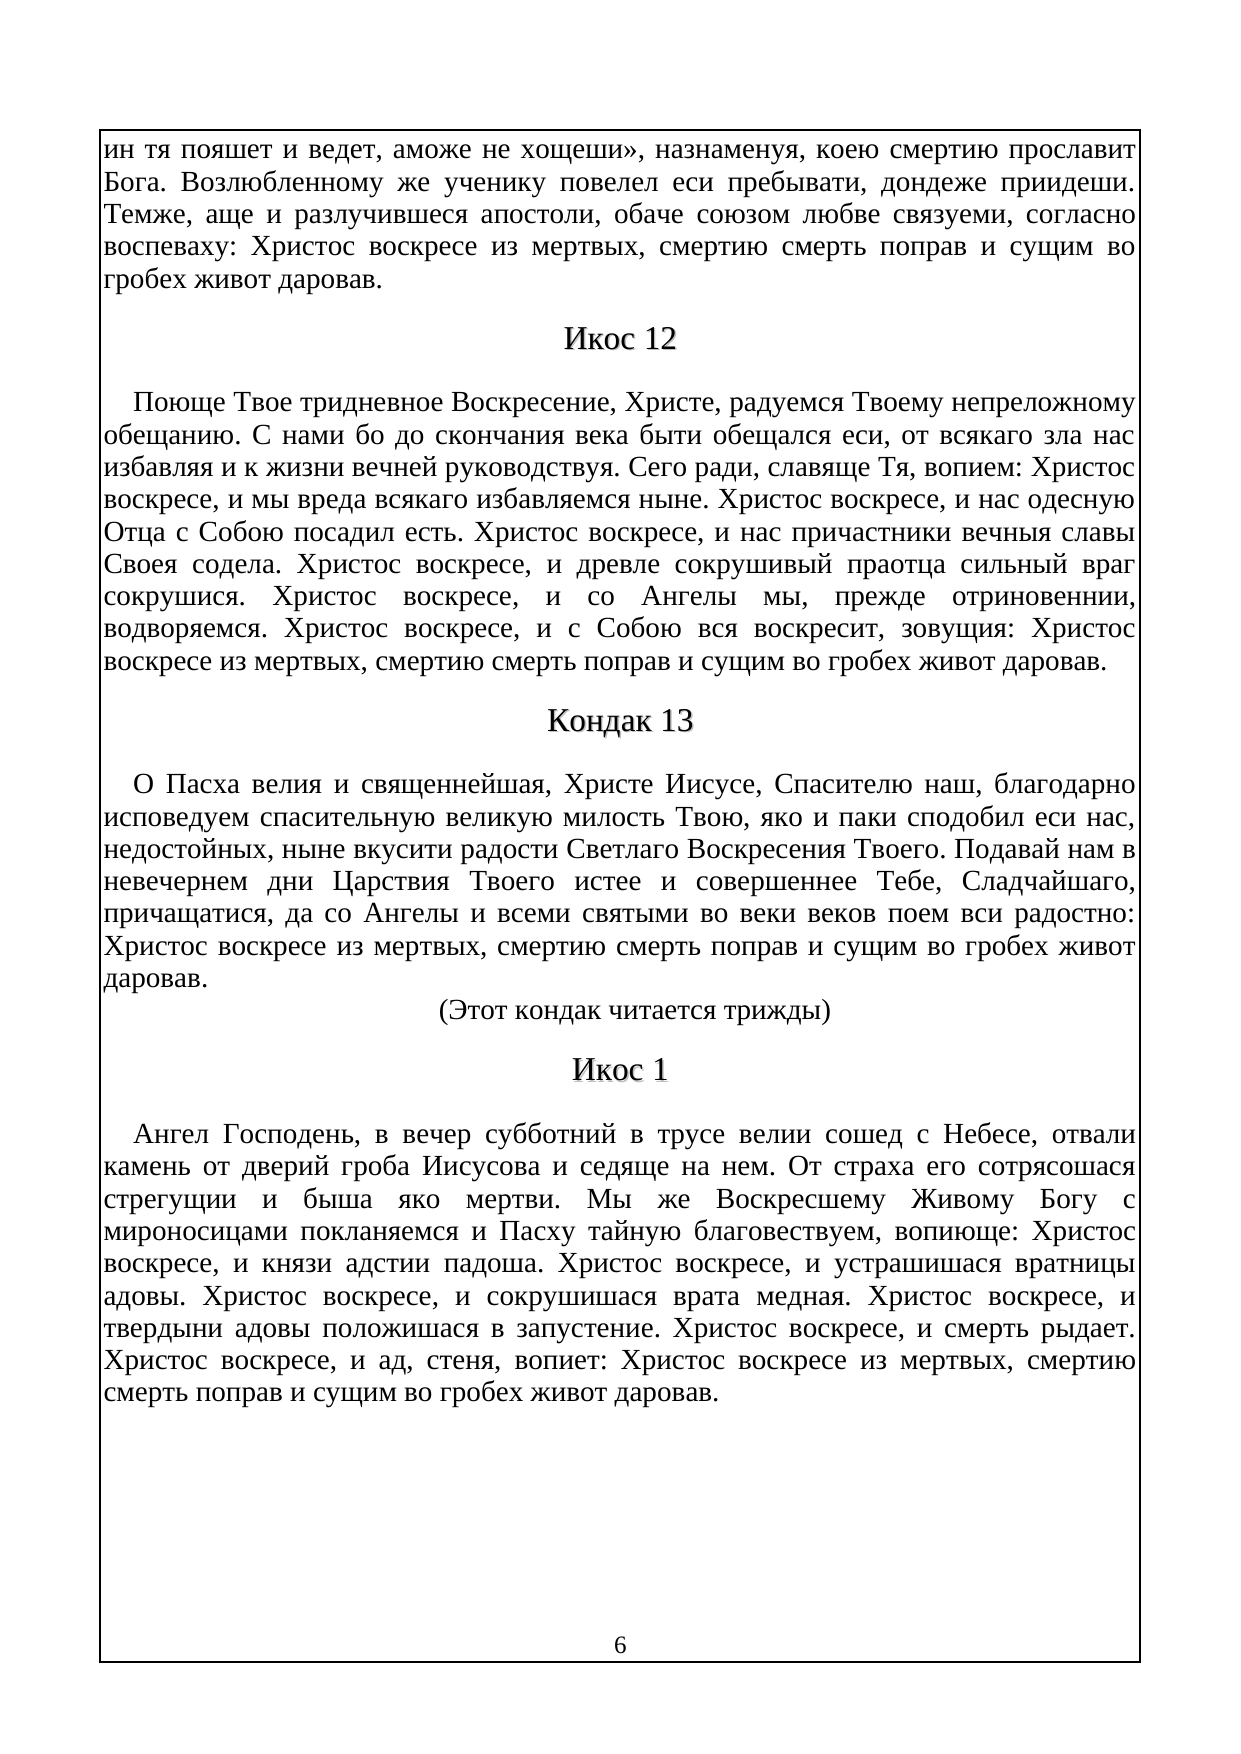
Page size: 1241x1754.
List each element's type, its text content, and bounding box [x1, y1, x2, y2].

text ин тя пояшет и ведет, аможе не хощеши», назнаменуя, коею смертию прославит Бога. Возлюбленному же ученику повелел еси пребывати, дондеже приидеши. Темже, аще и разлучившеся апостоли, обаче союзом любве связуеми, согласно воспеваху: Христос воскресе из мертвых, смертию смерть поправ и сущим во гробех живот даровав. [103, 133, 1137, 294]
subtitle Икос 12 [103, 319, 1137, 356]
text О Пасха велия и священнейшая, Христе Иисусе, Спасителю наш, благодарно исповедуем спасительную великую милость Твою, яко и паки сподобил еси нас, недостойных, ныне вкусити радости Светлаго Воскресения Твоего. Подавай нам в невечернем дни Царствия Твоего истее и совершеннее Тебе, Сладчайшаго, причащатися, да со Ангелы и всеми святыми во веки веков поем вси радостно: Христос воскресе из мертвых, смертию смерть поправ и сущим во гробех живот даровав. [103, 768, 1137, 994]
text (Этот кондак читается трижды) [103, 994, 1137, 1026]
subtitle Икос 1 [103, 1051, 1137, 1088]
subtitle Кондак 13 [103, 701, 1137, 738]
text Ангел Господень, в вечер субботний в трусе велии сошед с Небесе, отвали камень от дверий гроба Иисусова и седяще на нем. От страха его сотрясошася стрегущии и быша яко мертви. Мы же Воскресшему Живому Богу с мироносицами покланяемся и Пасху тайную благовествуем, вопиюще: Христос воскресе, и князи адстии падоша. Христос воскресе, и устрашишася вратницы адовы. Христос воскресе, и сокрушишася врата медная. Христос воскресе, и твердыни адовы положишася в запустение. Христос воскресе, и смерть рыдает. Христос воскресе, и ад, стеня, вопиет: Христос воскресе из мертвых, смертию смерть поправ и сущим во гробех живот даровав. [103, 1117, 1137, 1408]
text Поюще Твое тридневное Воскресение, Христе, радуемся Твоему непреложному обещанию. С нами бо до скончания века быти обещался еси, от всякаго зла нас избавляя и к жизни вечней руководствуя. Сего ради, славяще Тя, вопием: Христос воскресе, и мы вреда всякаго избавляемся ныне. Христос воскресе, и нас одесную Отца с Собою посадил есть. Христос воскресе, и нас причастники вечныя славы Своея содела. Христос воскресе, и древле сокрушивый праотца сильный враг сокрушися. Христос воскресе, и со Ангелы мы, прежде отриновеннии, водворяемся. Христос воскресе, и с Собою вся воскресит, зовущия: Христос воскресе из мертвых, смертию смерть поправ и сущим во гробех живот даровав. [103, 386, 1137, 676]
